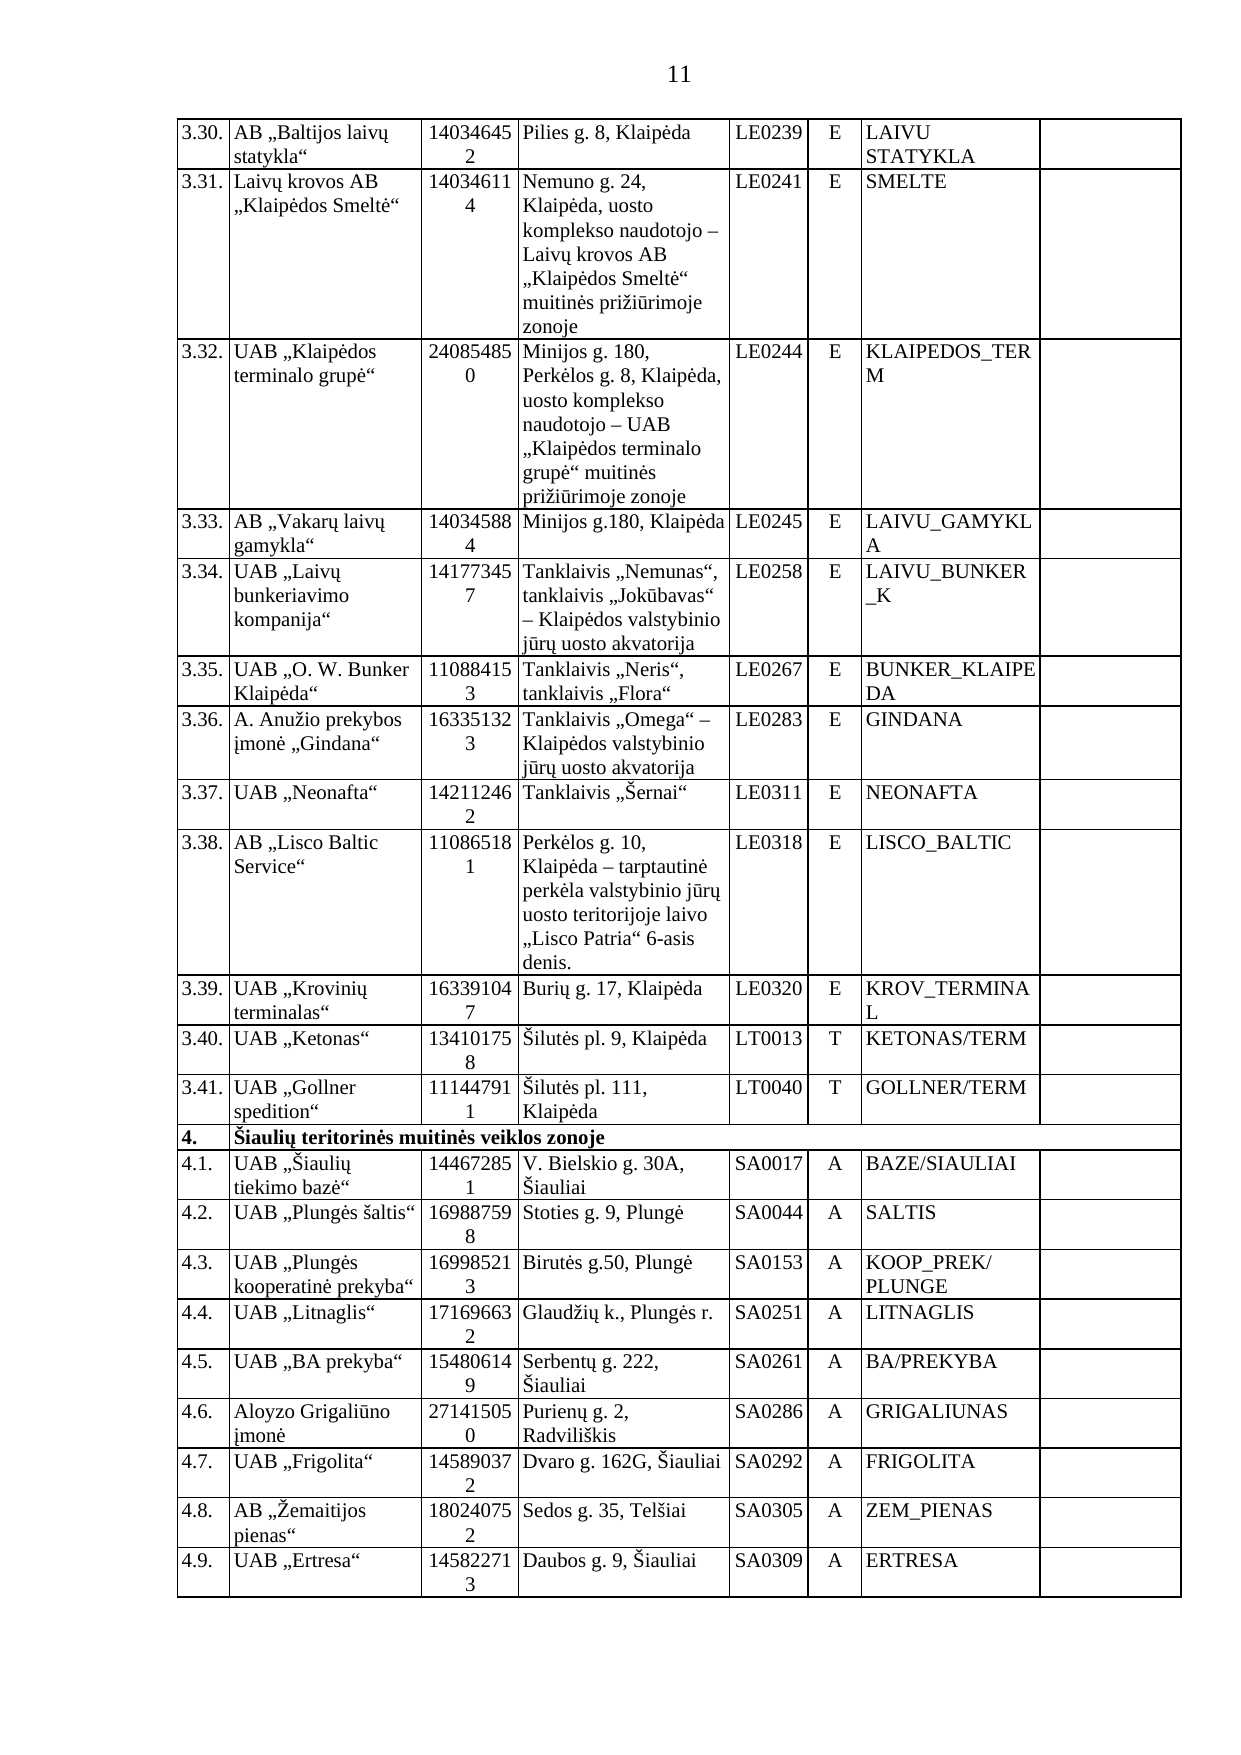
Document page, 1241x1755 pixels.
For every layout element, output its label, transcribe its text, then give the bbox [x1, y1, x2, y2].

table_cell Birutės g.50, Plungė [519, 1250, 729, 1298]
table_cell SMELTE [862, 170, 1039, 338]
table_cell 141773457 [422, 559, 518, 655]
table_cell A [809, 1300, 861, 1348]
table_cell Stoties g. 9, Plungė [519, 1200, 729, 1248]
table_cell AB „Baltijos laivų statykla“ [230, 120, 421, 168]
table_cell Glaudžių k., Plungės r. [519, 1300, 729, 1348]
table_cell UAB „Ketonas“ [230, 1026, 421, 1074]
table_cell 3.37. [178, 780, 229, 828]
table_cell A [809, 1151, 861, 1199]
table_cell UAB „BA prekyba“ [230, 1350, 421, 1397]
table_cell 180240752 [422, 1498, 518, 1547]
table_cell 4.9. [178, 1548, 229, 1596]
table_cell [1041, 1449, 1180, 1497]
table_cell BUNKER_KLAIPEDA [862, 657, 1039, 705]
table_cell 4.2. [178, 1200, 229, 1248]
table_cell 142112462 [422, 780, 518, 828]
table_cell LE0244 [730, 340, 807, 508]
table_cell [1041, 170, 1180, 338]
table_cell A [809, 1449, 861, 1497]
table_cell Perkėlos g. 10, Klaipėda – tarptautinė perkėla valstybinio jūrų uosto teritorijoje laivo „Lisco Patria“ 6-asis denis. [519, 830, 729, 974]
table_cell UAB „Frigolita“ [230, 1449, 421, 1497]
table_cell A [809, 1498, 861, 1547]
table_cell 154806149 [422, 1350, 518, 1397]
table_cell Sedos g. 35, Telšiai [519, 1498, 729, 1547]
table_cell LE0318 [730, 830, 807, 974]
table_cell UAB „Krovinių terminalas“ [230, 976, 421, 1024]
table_cell Dvaro g. 162G, Šiauliai [519, 1449, 729, 1497]
table_cell KETONAS/TERM [862, 1026, 1039, 1074]
table_cell [1041, 1548, 1180, 1596]
table_cell FRIGOLITA [862, 1449, 1039, 1497]
table_cell UAB „Plungės kooperatinė prekyba“ [230, 1250, 421, 1298]
table_cell A [809, 1350, 861, 1397]
table_cell 163351323 [422, 707, 518, 779]
table_cell LT0040 [730, 1075, 807, 1123]
table_cell LE0320 [730, 976, 807, 1024]
table_cell ZEM_PIENAS [862, 1498, 1039, 1547]
table_cell A [809, 1250, 861, 1298]
table_cell UAB „O. W. Bunker Klaipėda“ [230, 657, 421, 705]
table_cell Serbentų g. 222, Šiauliai [519, 1350, 729, 1397]
table_cell SALTIS [862, 1200, 1039, 1248]
table_cell [1041, 120, 1180, 168]
table_cell SA0292 [730, 1449, 807, 1497]
table_cell 140346114 [422, 170, 518, 338]
table_cell 169985213 [422, 1250, 518, 1298]
table_cell 3.39. [178, 976, 229, 1024]
table_cell [1041, 1200, 1180, 1248]
table_cell 144672851 [422, 1151, 518, 1199]
table_cell E [809, 559, 861, 655]
table_cell GRIGALIUNAS [862, 1399, 1039, 1447]
table_cell SA0017 [730, 1151, 807, 1199]
table_cell 140346452 [422, 120, 518, 168]
table_cell [1041, 1300, 1180, 1348]
table_cell Nemuno g. 24, Klaipėda, uosto komplekso naudotojo – Laivų krovos AB „Klaipėdos Smeltė“ muitinės prižiūrimoje zonoje [519, 170, 729, 338]
table_cell 169887598 [422, 1200, 518, 1248]
table_cell [1041, 1250, 1180, 1298]
table_cell E [809, 976, 861, 1024]
table_cell Tanklaivis „Neris“, tanklaivis „Flora“ [519, 657, 729, 705]
table_cell 3.34. [178, 559, 229, 655]
table_cell Minijos g.180, Klaipėda [519, 510, 729, 557]
table_cell Šilutės pl. 9, Klaipėda [519, 1026, 729, 1074]
table_cell [1041, 830, 1180, 974]
table_cell V. Bielskio g. 30A, Šiauliai [519, 1151, 729, 1199]
table_cell LAIVU_GAMYKLA [862, 510, 1039, 557]
table_cell [1041, 559, 1180, 655]
table_cell 3.40. [178, 1026, 229, 1074]
table_cell 171696632 [422, 1300, 518, 1348]
table_cell LE0283 [730, 707, 807, 779]
table_cell Laivų krovos AB „Klaipėdos Smeltė“ [230, 170, 421, 338]
table_cell UAB „Šiaulių tiekimo bazė“ [230, 1151, 421, 1199]
table_cell UAB „Klaipėdos terminalo grupė“ [230, 340, 421, 508]
table_cell E [809, 657, 861, 705]
table_cell 3.35. [178, 657, 229, 705]
table_cell LT0013 [730, 1026, 807, 1074]
table_cell GOLLNER/TERM [862, 1075, 1039, 1123]
table_cell Burių g. 17, Klaipėda [519, 976, 729, 1024]
table_cell T [809, 1075, 861, 1123]
table_cell E [809, 780, 861, 828]
table_cell 240854850 [422, 340, 518, 508]
table_cell E [809, 340, 861, 508]
table_cell SA0309 [730, 1548, 807, 1596]
table_cell 3.33. [178, 510, 229, 557]
table_cell UAB „Laivų bunkeriavimo kompanija“ [230, 559, 421, 655]
table_cell Minijos g. 180, Perkėlos g. 8, Klaipėda, uosto komplekso naudotojo – UAB „Klaipėdos terminalo grupė“ muitinės prižiūrimoje zonoje [519, 340, 729, 508]
table_cell [1041, 1075, 1180, 1123]
table_cell LAIVU_BUNKER_K [862, 559, 1039, 655]
table_cell E [809, 830, 861, 974]
table_cell 163391047 [422, 976, 518, 1024]
table_cell 111447911 [422, 1075, 518, 1123]
table_cell LE0241 [730, 170, 807, 338]
table_cell ERTRESA [862, 1548, 1039, 1596]
table_cell BAZE/SIAULIAI [862, 1151, 1039, 1199]
table_cell UAB „Neonafta“ [230, 780, 421, 828]
table_cell A [809, 1200, 861, 1248]
table_cell KLAIPEDOS_TERM [862, 340, 1039, 508]
table_cell [1041, 780, 1180, 828]
table_cell UAB „Ertresa“ [230, 1548, 421, 1596]
table_cell UAB „Gollner spedition“ [230, 1075, 421, 1123]
table_cell 4.4. [178, 1300, 229, 1348]
table_cell 3.41. [178, 1075, 229, 1123]
table_cell Purienų g. 2, Radviliškis [519, 1399, 729, 1447]
table_cell LE0245 [730, 510, 807, 557]
table_cell SA0286 [730, 1399, 807, 1447]
table_cell 3.36. [178, 707, 229, 779]
table_cell UAB „Plungės šaltis“ [230, 1200, 421, 1248]
table_cell 140345884 [422, 510, 518, 557]
table_cell LAIVU STATYKLA [862, 120, 1039, 168]
table_cell A. Anužio prekybos įmonė „Gindana“ [230, 707, 421, 779]
table_cell LISCO_BALTIC [862, 830, 1039, 974]
table_cell LE0258 [730, 559, 807, 655]
table_cell 4.6. [178, 1399, 229, 1447]
table_cell 145890372 [422, 1449, 518, 1497]
table_cell SA0251 [730, 1300, 807, 1348]
table_cell BA/PREKYBA [862, 1350, 1039, 1397]
table_cell Tanklaivis „Šernai“ [519, 780, 729, 828]
table_cell [1041, 510, 1180, 557]
table_cell Tanklaivis „Nemunas“, tanklaivis „Jokūbavas“ – Klaipėdos valstybinio jūrų uosto akvatorija [519, 559, 729, 655]
table_cell SA0261 [730, 1350, 807, 1397]
table_cell 110884153 [422, 657, 518, 705]
table_cell 4.5. [178, 1350, 229, 1397]
table_cell E [809, 170, 861, 338]
table_cell Daubos g. 9, Šiauliai [519, 1548, 729, 1596]
table_cell 134101758 [422, 1026, 518, 1074]
table_cell 4.7. [178, 1449, 229, 1497]
table_cell 3.30. [178, 120, 229, 168]
table_cell A [809, 1548, 861, 1596]
table_cell SA0153 [730, 1250, 807, 1298]
table_cell Šilutės pl. 111, Klaipėda [519, 1075, 729, 1123]
table_cell SA0305 [730, 1498, 807, 1547]
table_cell 110865181 [422, 830, 518, 974]
table_cell 4.8. [178, 1498, 229, 1547]
table_cell Tanklaivis „Omega“ – Klaipėdos valstybinio jūrų uosto akvatorija [519, 707, 729, 779]
table_cell LITNAGLIS [862, 1300, 1039, 1348]
table_cell NEONAFTA [862, 780, 1039, 828]
table_cell GINDANA [862, 707, 1039, 779]
table_cell UAB „Litnaglis“ [230, 1300, 421, 1348]
table_cell 4.3. [178, 1250, 229, 1298]
table_cell T [809, 1026, 861, 1074]
table_cell Pilies g. 8, Klaipėda [519, 120, 729, 168]
table_cell AB „Lisco Baltic Service“ [230, 830, 421, 974]
table_cell E [809, 707, 861, 779]
table_cell 271415050 [422, 1399, 518, 1447]
table_cell LE0267 [730, 657, 807, 705]
table_cell LE0239 [730, 120, 807, 168]
table_cell SA0044 [730, 1200, 807, 1248]
table_cell [1041, 707, 1180, 779]
table_cell AB „Žemaitijos pienas“ [230, 1498, 421, 1547]
table_cell 4.1. [178, 1151, 229, 1199]
table_cell 4. [178, 1125, 229, 1149]
table_cell A [809, 1399, 861, 1447]
table_cell AB „Vakarų laivų gamykla“ [230, 510, 421, 557]
table_cell 3.31. [178, 170, 229, 338]
table_cell [1041, 1026, 1180, 1074]
table_cell Aloyzo Grigaliūno įmonė [230, 1399, 421, 1447]
table_cell KROV_TERMINAL [862, 976, 1039, 1024]
table_cell Šiaulių teritorinės muitinės veiklos zonoje [230, 1125, 1180, 1149]
table_cell LE0311 [730, 780, 807, 828]
table_cell 145822713 [422, 1548, 518, 1596]
table_cell 3.38. [178, 830, 229, 974]
table_cell 3.32. [178, 340, 229, 508]
table_cell KOOP_PREK/PLUNGE [862, 1250, 1039, 1298]
table_cell E [809, 120, 861, 168]
table_cell [1041, 657, 1180, 705]
table_cell [1041, 1151, 1180, 1199]
table_cell [1041, 976, 1180, 1024]
table_cell [1041, 340, 1180, 508]
table_cell [1041, 1350, 1180, 1397]
table_cell [1041, 1399, 1180, 1447]
table_cell E [809, 510, 861, 557]
table_cell [1041, 1498, 1180, 1547]
